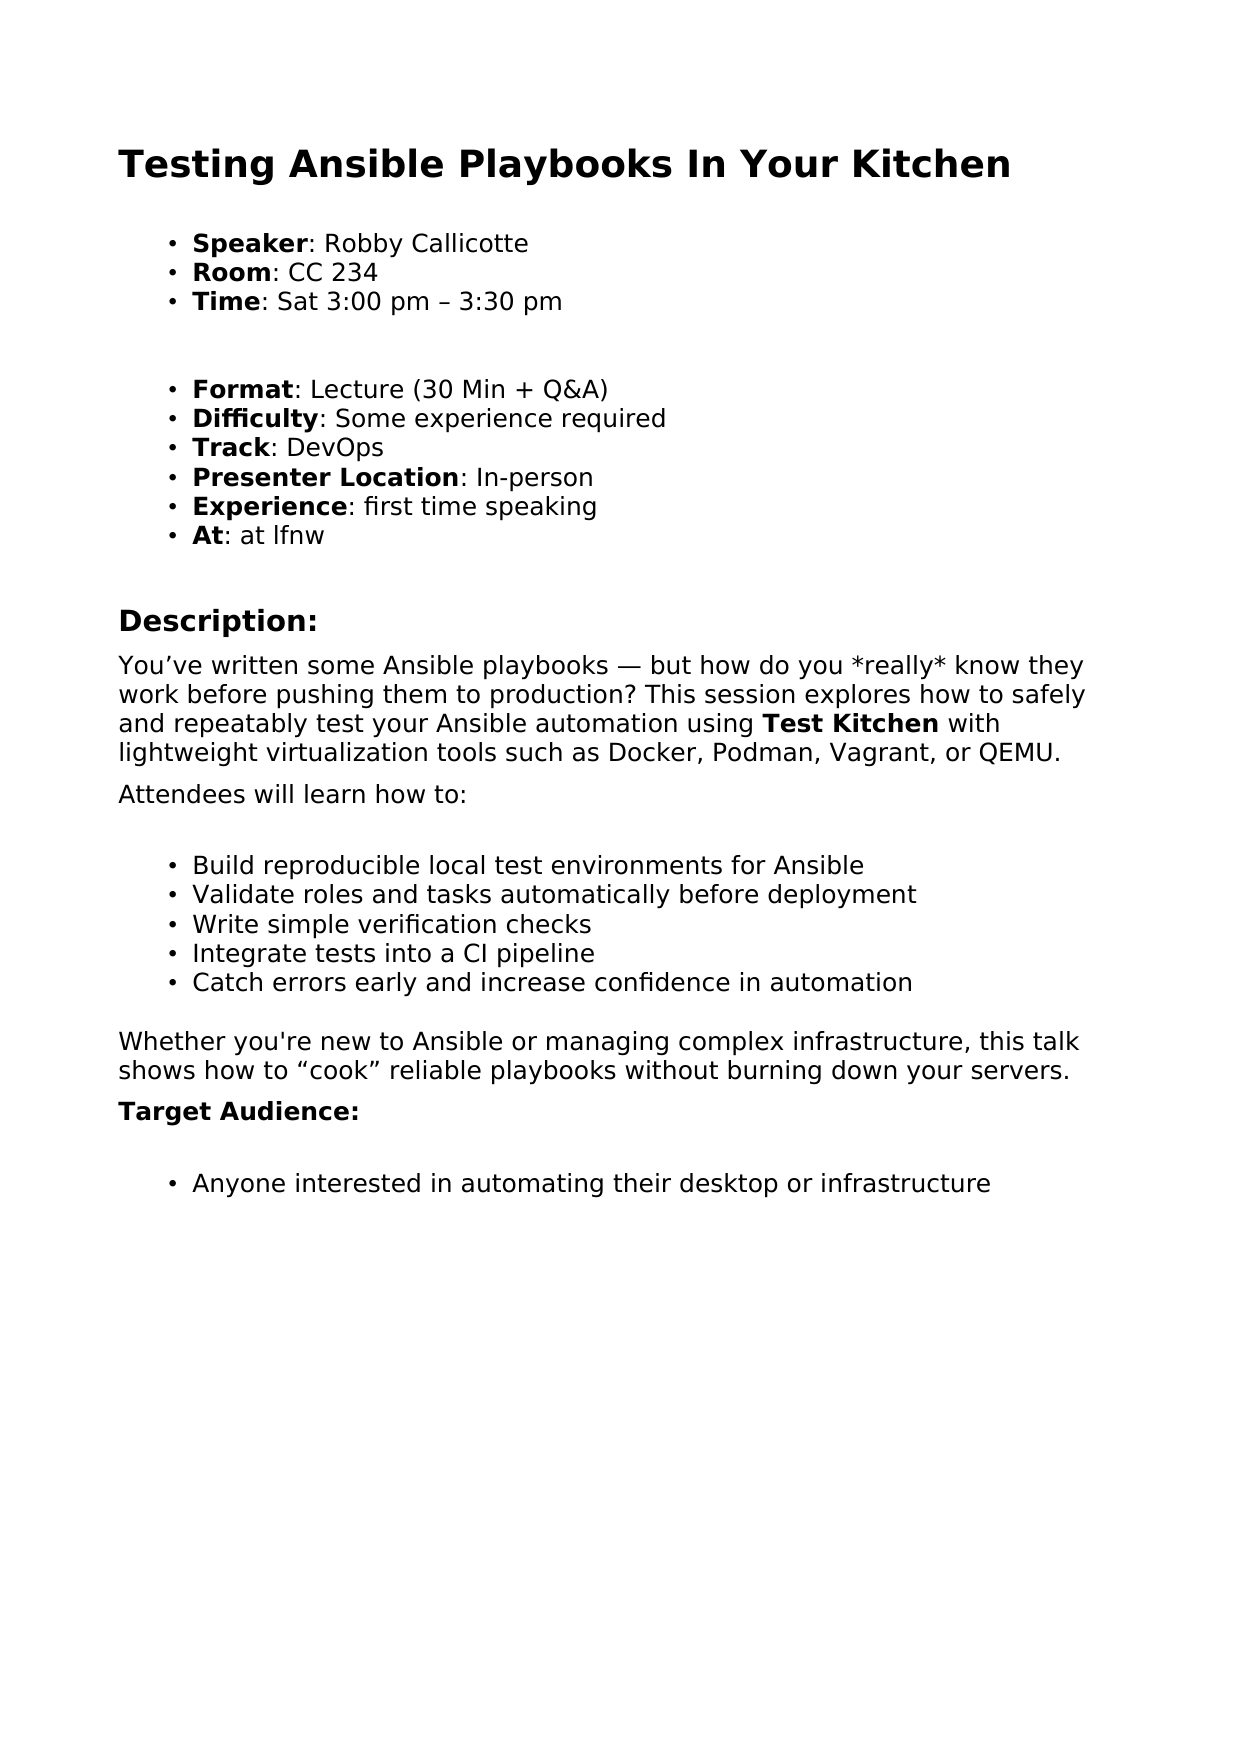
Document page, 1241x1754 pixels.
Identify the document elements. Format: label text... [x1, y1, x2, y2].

list Validate roles and tasks automatically before deployment [177, 881, 1122, 910]
list Room: CC 234 [177, 258, 1122, 287]
text Target Audience: [118, 1098, 1122, 1127]
subtitle Description: [118, 605, 1122, 639]
text Whether you're new to Ansible or managing complex infrastructure, this talk shows how to “cook” reliable playbooks without burning down your servers. [118, 1027, 1122, 1085]
list At: at lfnw [177, 521, 1122, 550]
list Time: Sat 3:00 pm – 3:30 pm [177, 287, 1122, 316]
list Anyone interested in automating their desktop or infrastructure [177, 1169, 1122, 1198]
list Track: DevOps [177, 433, 1122, 463]
list Build reproducible local test environments for Ansible [177, 851, 1122, 881]
list Catch errors early and increase confidence in automation [177, 968, 1122, 997]
subtitle Testing Ansible Playbooks In Your Kitchen [118, 143, 1122, 187]
list Integrate tests into a CI pipeline [177, 939, 1122, 968]
list Difficulty: Some experience required [177, 404, 1122, 433]
list Experience: first time speaking [177, 492, 1122, 521]
list Format: Lecture (30 Min + Q&A) [177, 375, 1122, 404]
text You’ve written some Ansible playbooks — but how do you *really* know they work before pushing them to production? This session explores how to safely and repeatably test your Ansible automation using Test Kitchen with lightweight virtualization tools such as Docker, Podman, Vagrant, or QEMU. [118, 651, 1122, 768]
list Speaker: Robby Callicotte [177, 229, 1122, 258]
text Attendees will learn how to: [118, 780, 1122, 809]
list Presenter Location: In-person [177, 463, 1122, 492]
list Write simple verification checks [177, 910, 1122, 939]
